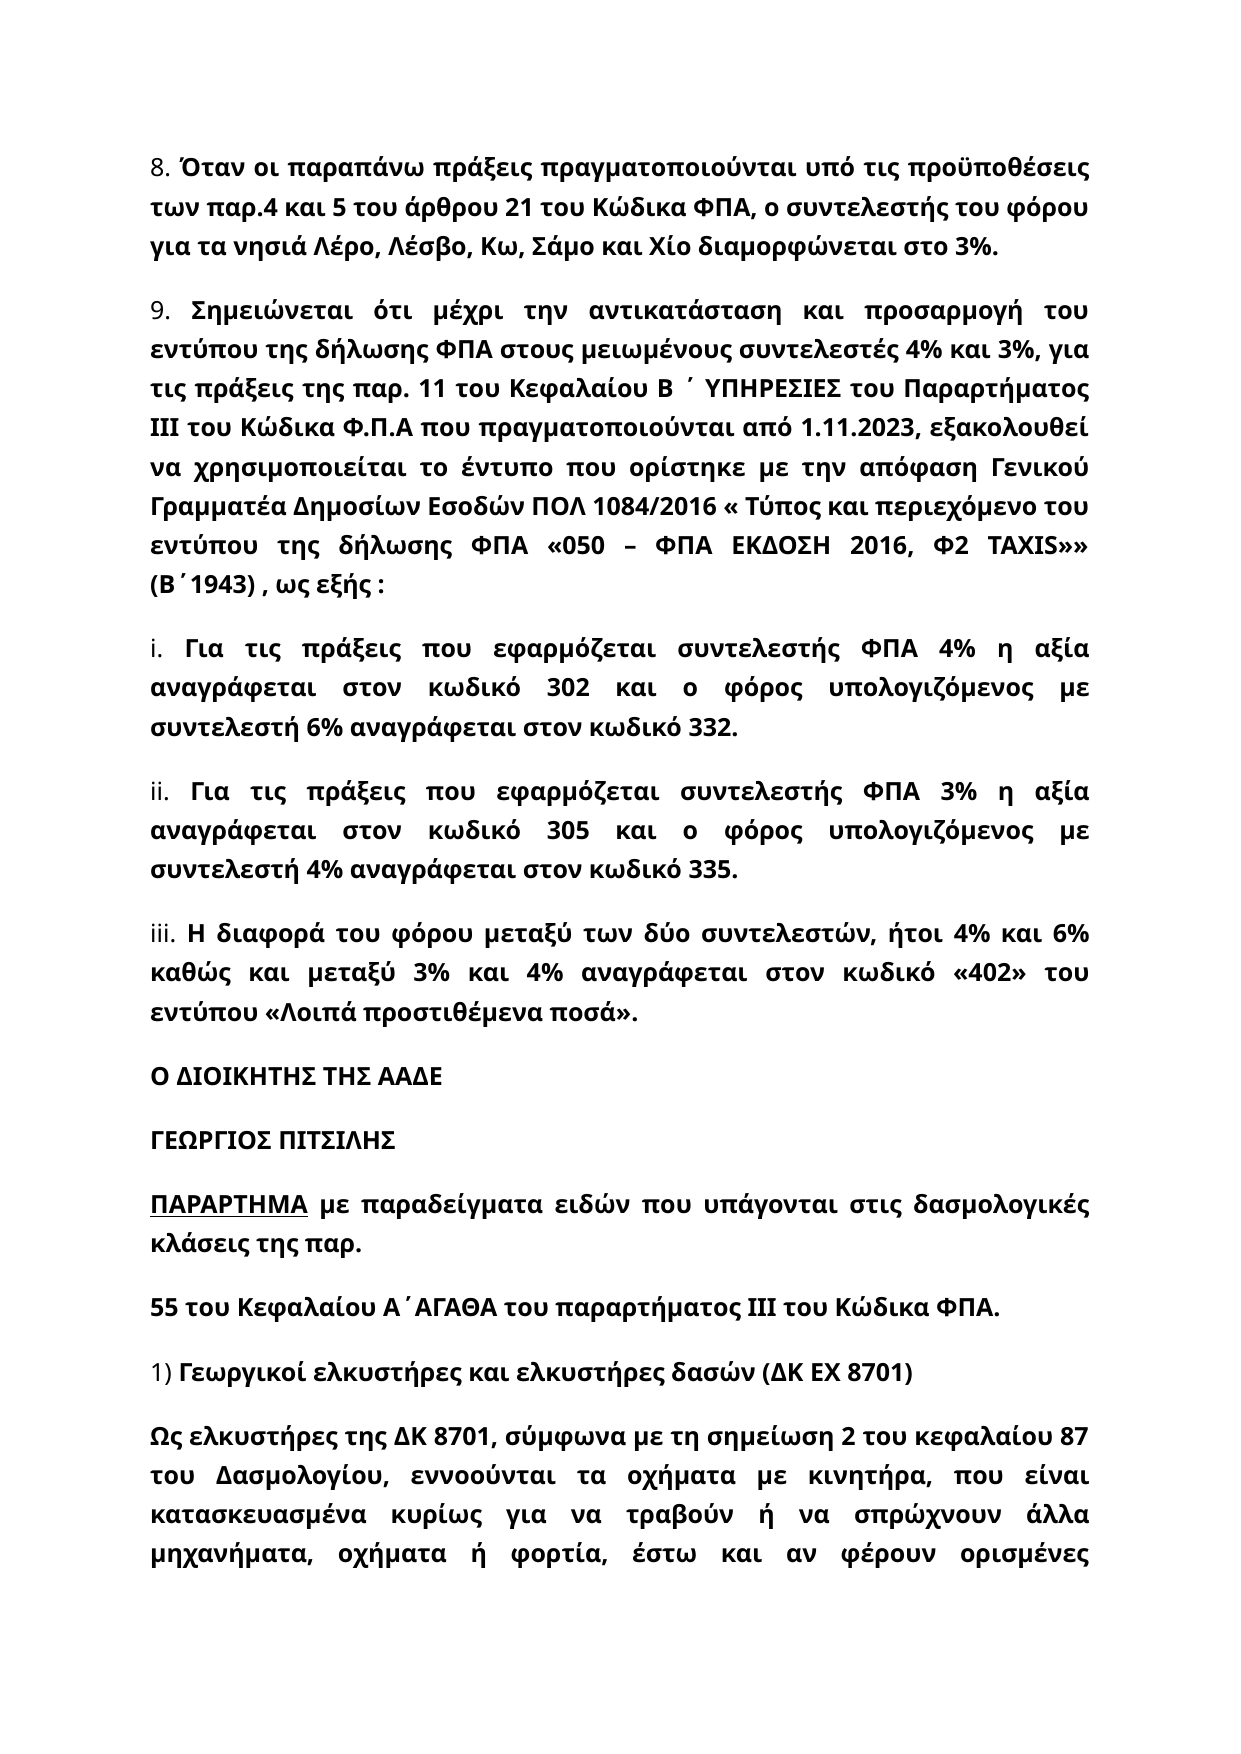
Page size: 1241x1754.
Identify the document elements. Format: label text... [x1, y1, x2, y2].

text 55 του Κεφαλαίου Α΄ΑΓΑΘΑ του παραρτήματος ΙΙΙ του Κώδικα ΦΠΑ. [150, 1290, 1090, 1324]
text Ο ΔΙΟΙΚΗΤΗΣ ΤΗΣ ΑΑΔΕ [150, 1058, 1090, 1092]
text 9. Σημειώνεται ότι μέχρι την αντικατάσταση και προσαρμογή του εντύπου της δήλωσης ΦΠΑ στους μειωμένους συντελεστές 4% και 3%, για τις πράξεις της παρ. 11 του Κεφαλαίου Β ΄ ΥΠΗΡΕΣΙΕΣ του Παραρτήματος III του Κώδικα Φ.Π.Α που πραγματοποιούνται από 1.11.2023, εξακολουθεί να χρησιμοποιείται το έντυπο που ορίστηκε με την απόφαση Γενικού Γραμματέα Δημοσίων Εσοδών ΠΟΛ 1084/2016 « Τύπος και περιεχόμενο του εντύπου της δήλωσης ΦΠΑ «050 – ΦΠΑ ΕΚΔΟΣΗ 2016, Φ2 TAXIS»» (Β΄1943) , ως εξής : [150, 292, 1090, 601]
text ΠΑΡΑΡΤΗΜΑ με παραδείγματα ειδών που υπάγονται στις δασμολογικές κλάσεις της παρ. [150, 1187, 1090, 1260]
text i. Για τις πράξεις που εφαρμόζεται συντελεστής ΦΠΑ 4% η αξία αναγράφεται στον κωδικό 302 και ο φόρος υπολογιζόμενος με συντελεστή 6% αναγράφεται στον κωδικό 332. [150, 631, 1090, 743]
text 1) Γεωργικοί ελκυστήρες και ελκυστήρες δασών (ΔΚ ΕΧ 8701) [150, 1354, 1090, 1388]
text iii. Η διαφορά του φόρου μεταξύ των δύο συντελεστών, ήτοι 4% και 6% καθώς και μεταξύ 3% και 4% αναγράφεται στον κωδικό «402» του εντύπου «Λοιπά προστιθέμενα ποσά». [150, 916, 1090, 1028]
text ΓΕΩΡΓΙΟΣ ΠΙΤΣΙΛΗΣ [150, 1122, 1090, 1157]
text Ως ελκυστήρες της ΔΚ 8701, σύμφωνα με τη σημείωση 2 του κεφαλαίου 87 του Δασμολογίου, εννοούνται τα οχήματα με κινητήρα, που είναι κατασκευασμένα κυρίως για να τραβούν ή να σπρώχνουν άλλα μηχανήματα, οχήματα ή φορτία, έστω και αν φέρουν ορισμένες [150, 1418, 1090, 1570]
text ii. Για τις πράξεις που εφαρμόζεται συντελεστής ΦΠΑ 3% η αξία αναγράφεται στον κωδικό 305 και ο φόρος υπολογιζόμενος με συντελεστή 4% αναγράφεται στον κωδικό 335. [150, 773, 1090, 886]
text 8. Όταν οι παραπάνω πράξεις πραγματοποιούνται υπό τις προϋποθέσεις των παρ.4 και 5 του άρθρου 21 του Κώδικα ΦΠΑ, ο συντελεστής του φόρου για τα νησιά Λέρο, Λέσβο, Κω, Σάμο και Χίο διαμορφώνεται στο 3%. [150, 150, 1090, 262]
